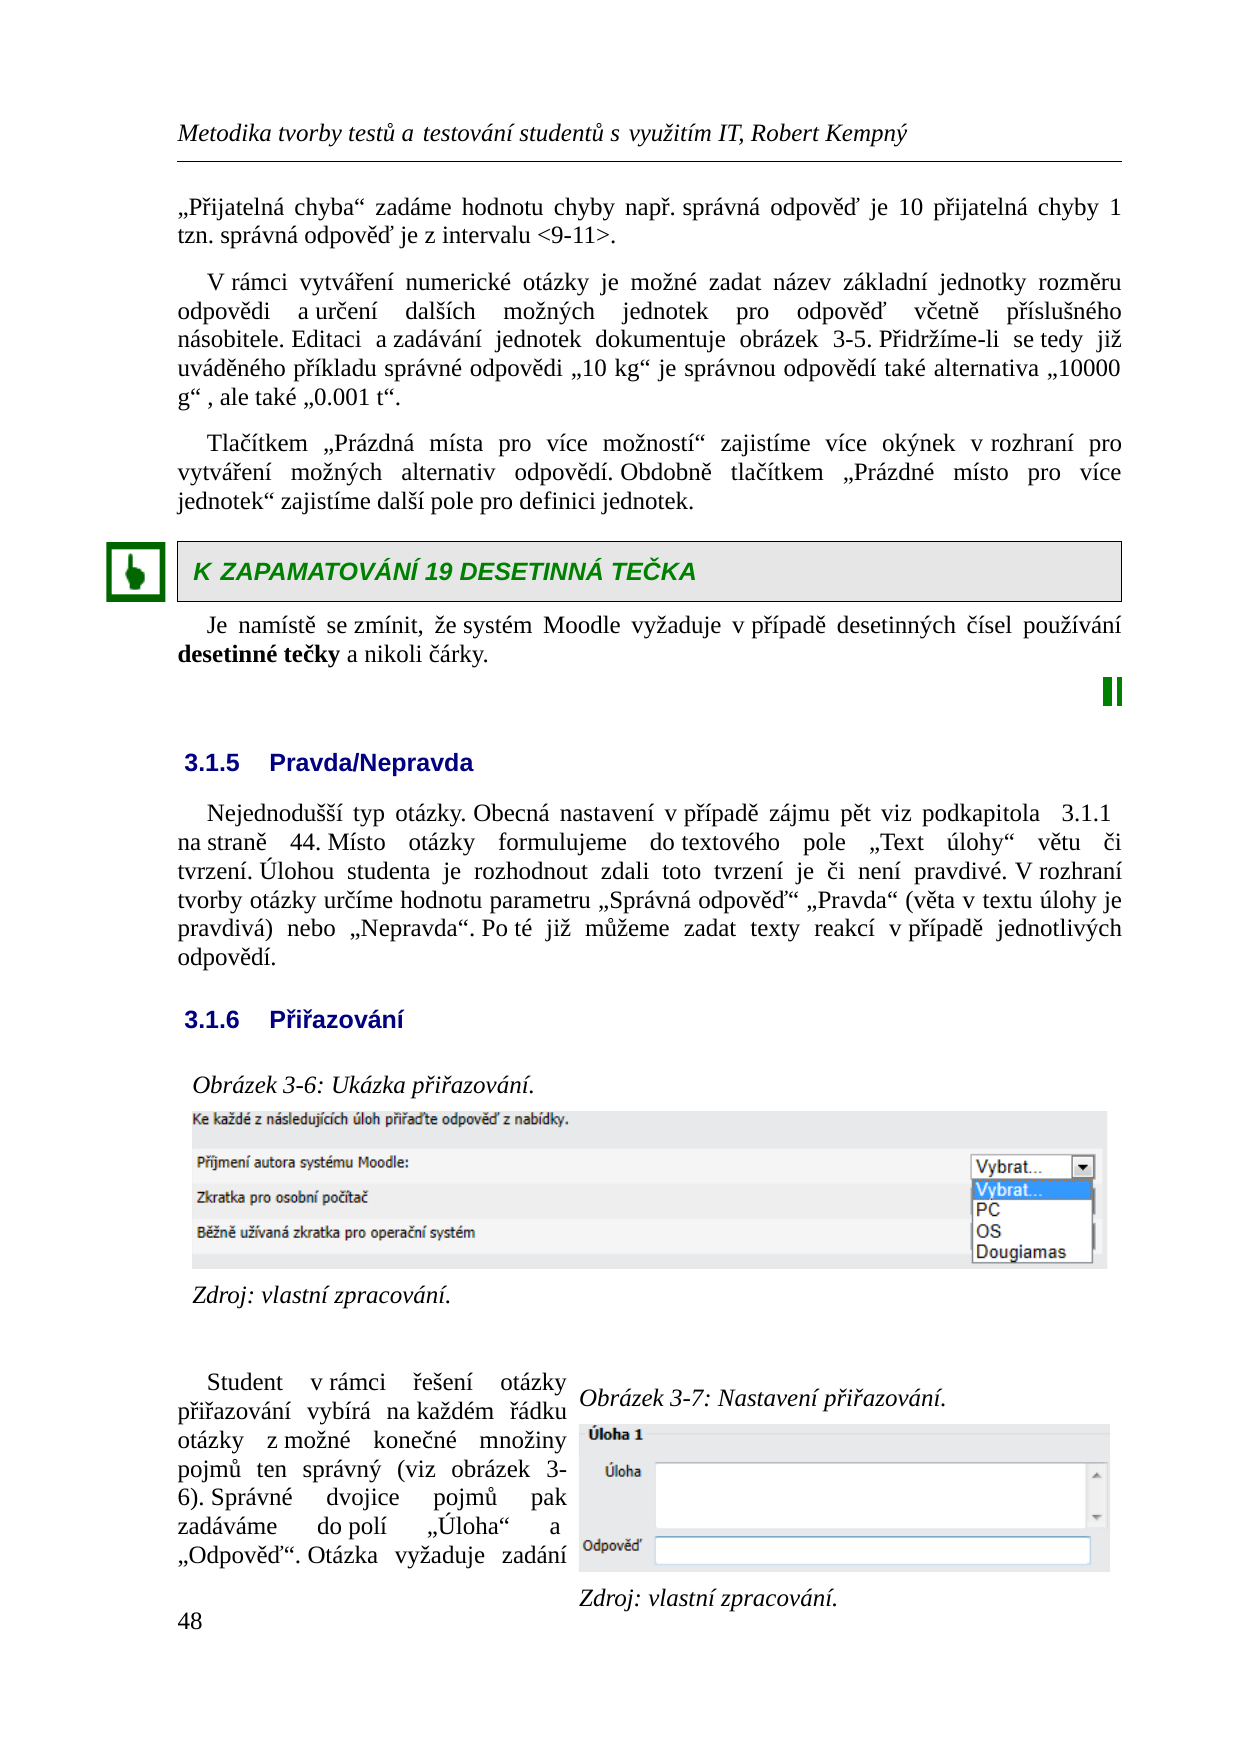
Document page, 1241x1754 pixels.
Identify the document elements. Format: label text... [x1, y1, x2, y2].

text Numerická úloha je stejným typem otázky jako krátká tvořená odpověď (viz podkapitola 3.1.3 strana na 47) očekává se však odpověď ve formě čísla s jednotkou např. „10 kg“. V rámci tvorby odpovědi zadáme číslo, a v poli „Přijatelná chyba“ zadáme hodnotu chyby např. správná odpověď je 10 přijatelná chyby 1 tzn. správná odpověď je z intervalu <9-11>. [177, 192, 1122, 249]
picture [578, 1424, 1111, 1572]
text V rámci vytváření numerické otázky je možné zadat název základní jednotky rozměru odpovědi a určení dalších možných jednotek pro odpověď včetně příslušného násobitele. Editaci a zadávání jednotek dokumentuje obrázek 3-5. Přidržíme­‑li se tedy již uváděného příkladu správné odpovědi „10 kg“ je správnou odpovědí také alternativa „10000 g“ , ale také „0.001 t“. [177, 267, 1122, 411]
text Obrázek 3-6: Ukázka přiřazování. [192, 1070, 1107, 1099]
picture [106, 542, 166, 602]
subtitle Pravda/Nepravda [177, 748, 1122, 777]
text K zapamatování 19 desetinná tečka [178, 542, 1121, 601]
picture [192, 1111, 1108, 1269]
text Tlačítkem „Prázdná místa pro více možností“ zajistíme více okýnek v rozhraní pro vytváření možných alternativ odpovědí. Obdobně tlačítkem „Prázdné místo pro více jednotek“ zajistíme další pole pro definici jednotek. [177, 428, 1122, 515]
text Nejednodušší typ otázky. Obecná nastavení v případě zájmu pět viz podkapitola 3.1.1 na straně 44. Místo otázky formulujeme do textového pole „Text úlohy“ větu či tvrzení. Úlohou studenta je rozhodnout zdali toto tvrzení je či není pravdivé. V rozhraní tvorby otázky určíme hodnotu parametru „Správná odpověď“ „Pravda“ (věta v textu úlohy je pravdivá) nebo „Nepravda“. Po té již můžeme zadat texty reakcí v případě jednotlivých odpovědí. [177, 798, 1122, 971]
text Zdroj: vlastní zpracování. [579, 1572, 1110, 1612]
text Obrázek 3-7: Nastavení přiřazování. [579, 1383, 1110, 1412]
text Student v rámci řešení otázky přiřazování vybírá na každém řádku otázky z možné konečné množiny pojmů ten správný (viz obrázek 3-6). Správné dvojice pojmů pak zadáváme do polí „Úloha“ a „Odpověď“. Otázka vyžaduje zadání [177, 1367, 1122, 1569]
text Je namístě se zmínit, že systém Moodle vyžaduje v případě desetinných čísel používání desetinné tečky a nikoli čárky. [177, 611, 1122, 668]
text Zdroj: vlastní zpracování. [192, 1269, 1107, 1309]
subtitle Přiřazování [177, 1005, 1122, 1033]
